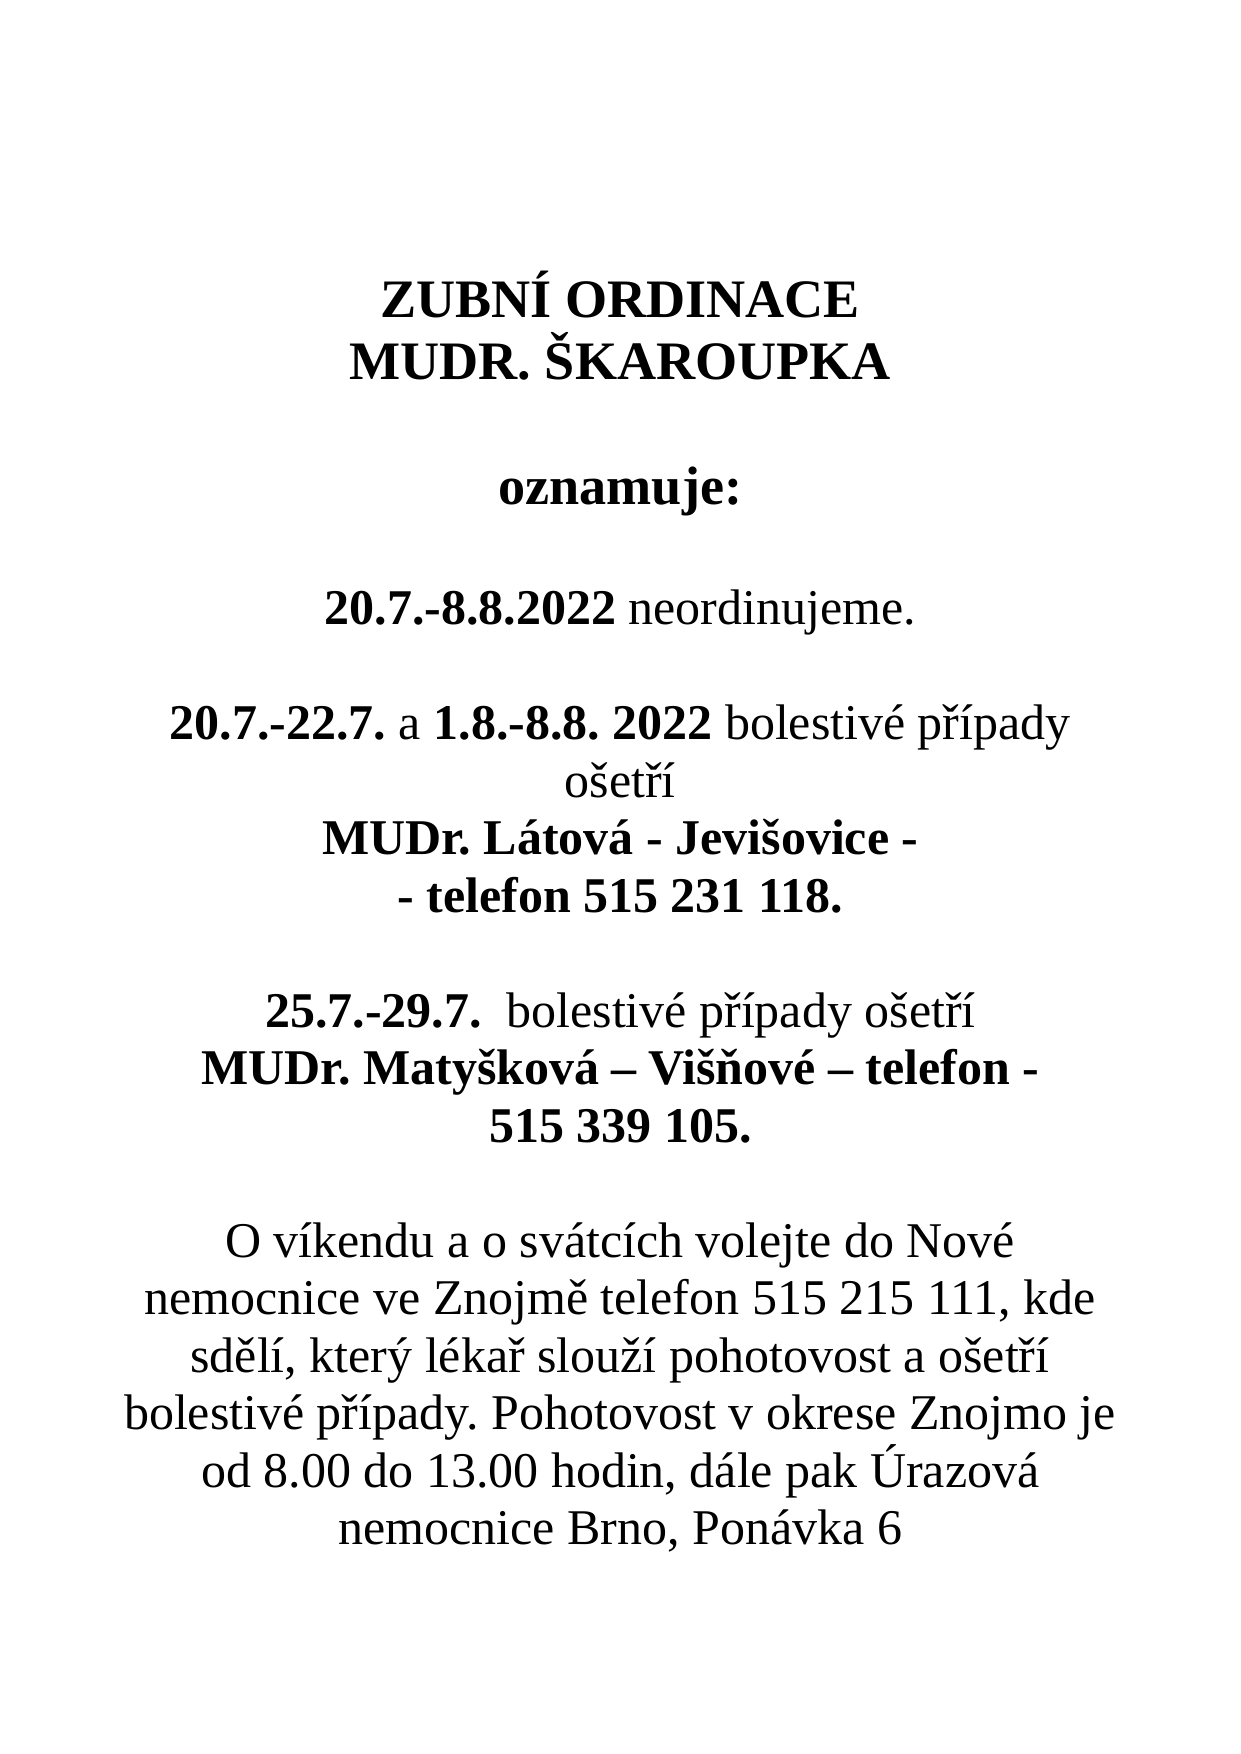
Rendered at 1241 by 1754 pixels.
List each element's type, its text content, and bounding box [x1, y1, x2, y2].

text 515 339 105. [118, 1096, 1122, 1153]
text 20.7.-22.7. a 1.8.-8.8. 2022 bolestivé případy ošetří [118, 693, 1122, 808]
text O víkendu a o svátcích volejte do Nové nemocnice ve Znojmě telefon 515 215 111, kde sdělí, který lékař slouží pohotovost a ošetří bolestivé případy. Pohotovost v okrese Znojmo je od 8.00 do 13.00 hodin, dále pak Úrazová nemocnice Brno, Ponávka 6 [118, 1211, 1122, 1556]
text ZUBNÍ ORDINACE [118, 267, 1122, 329]
text oznamuje: [118, 453, 1122, 516]
text MUDr. Matyšková – Višňové – telefon - [118, 1038, 1122, 1096]
text - telefon 515 231 118. [118, 866, 1122, 923]
text 20.7.-8.8.2022 neordinujeme. [118, 578, 1122, 636]
text MUDr. Látová - Jevišovice - [118, 808, 1122, 866]
text MUDR. ŠKAROUPKA [118, 329, 1122, 391]
text 25.7.-29.7. bolestivé případy ošetří [118, 981, 1122, 1038]
